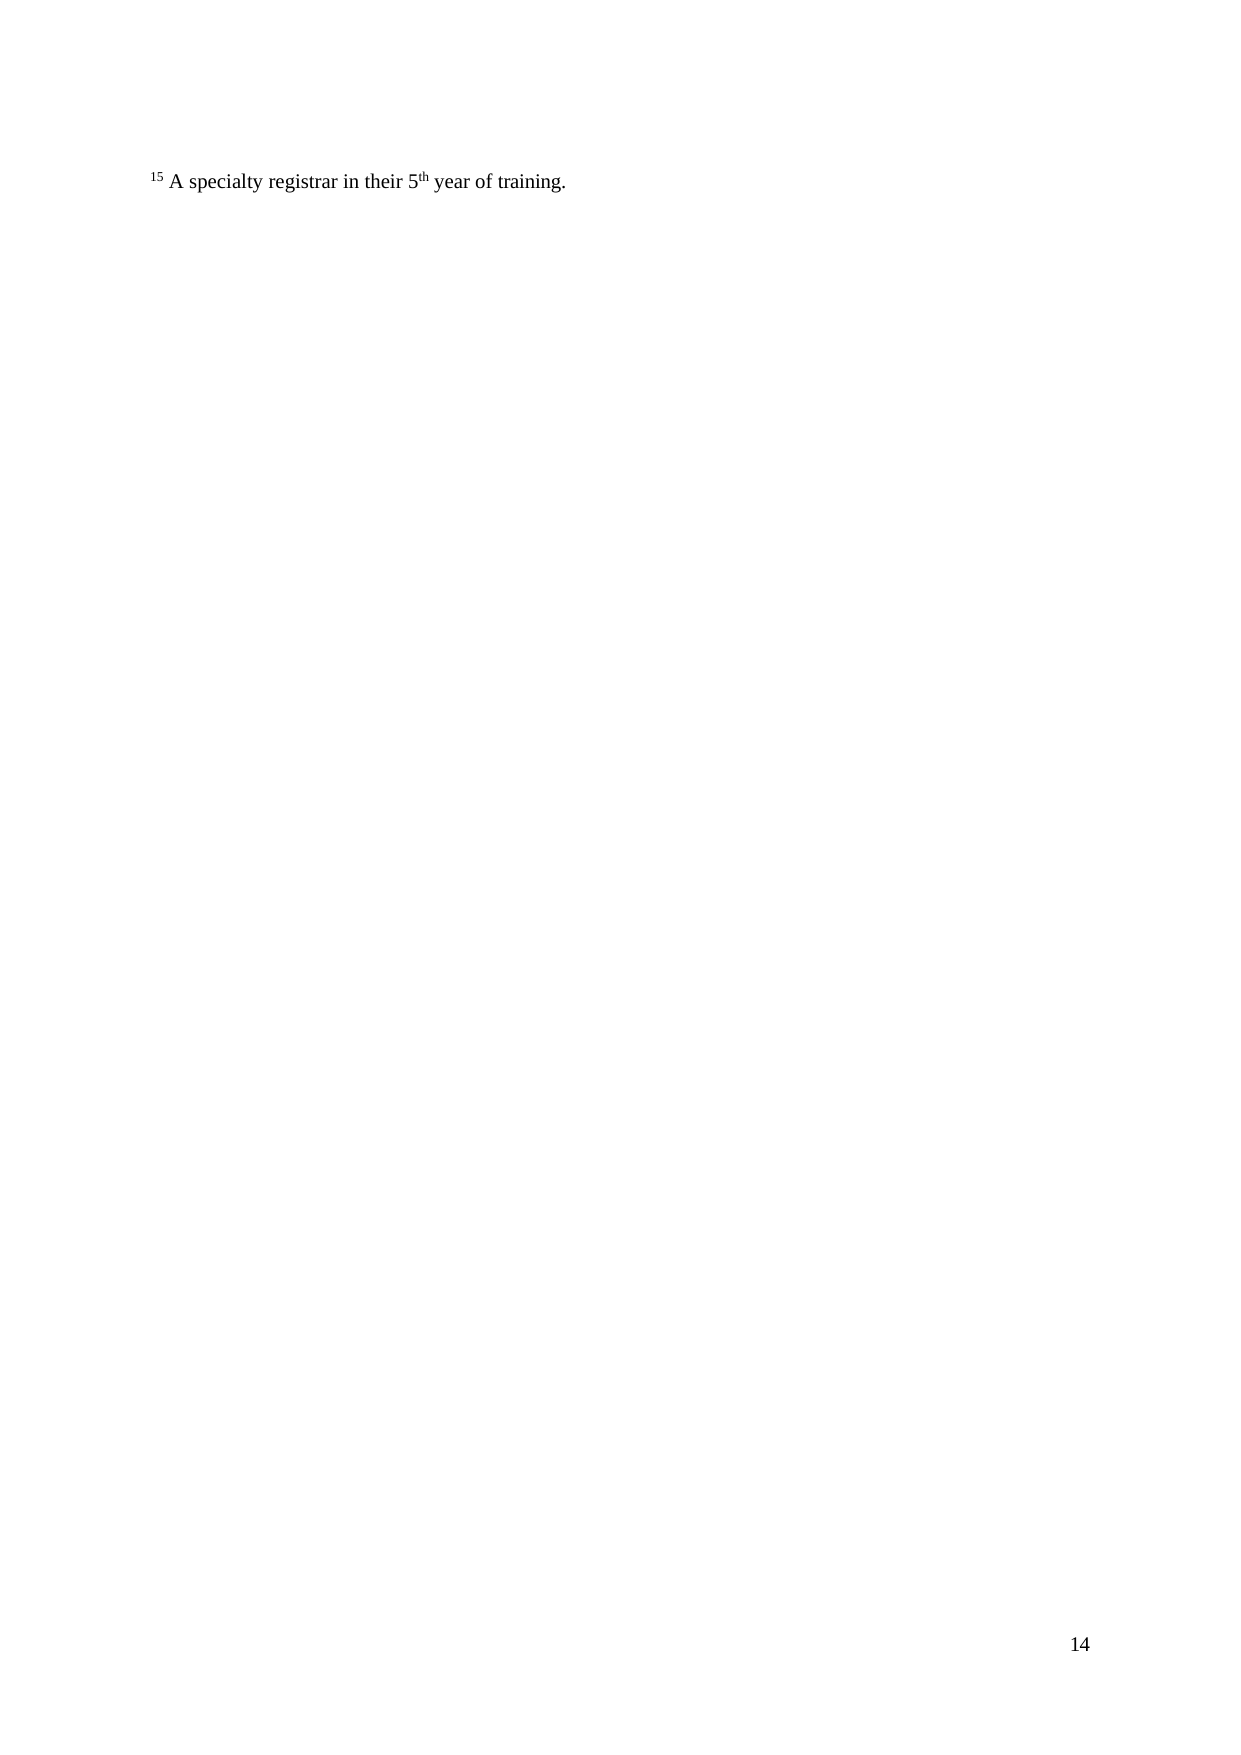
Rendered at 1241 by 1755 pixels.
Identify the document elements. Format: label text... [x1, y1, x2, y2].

text 15 A specialty registrar in their 5th year of training. [150, 169, 1241, 193]
